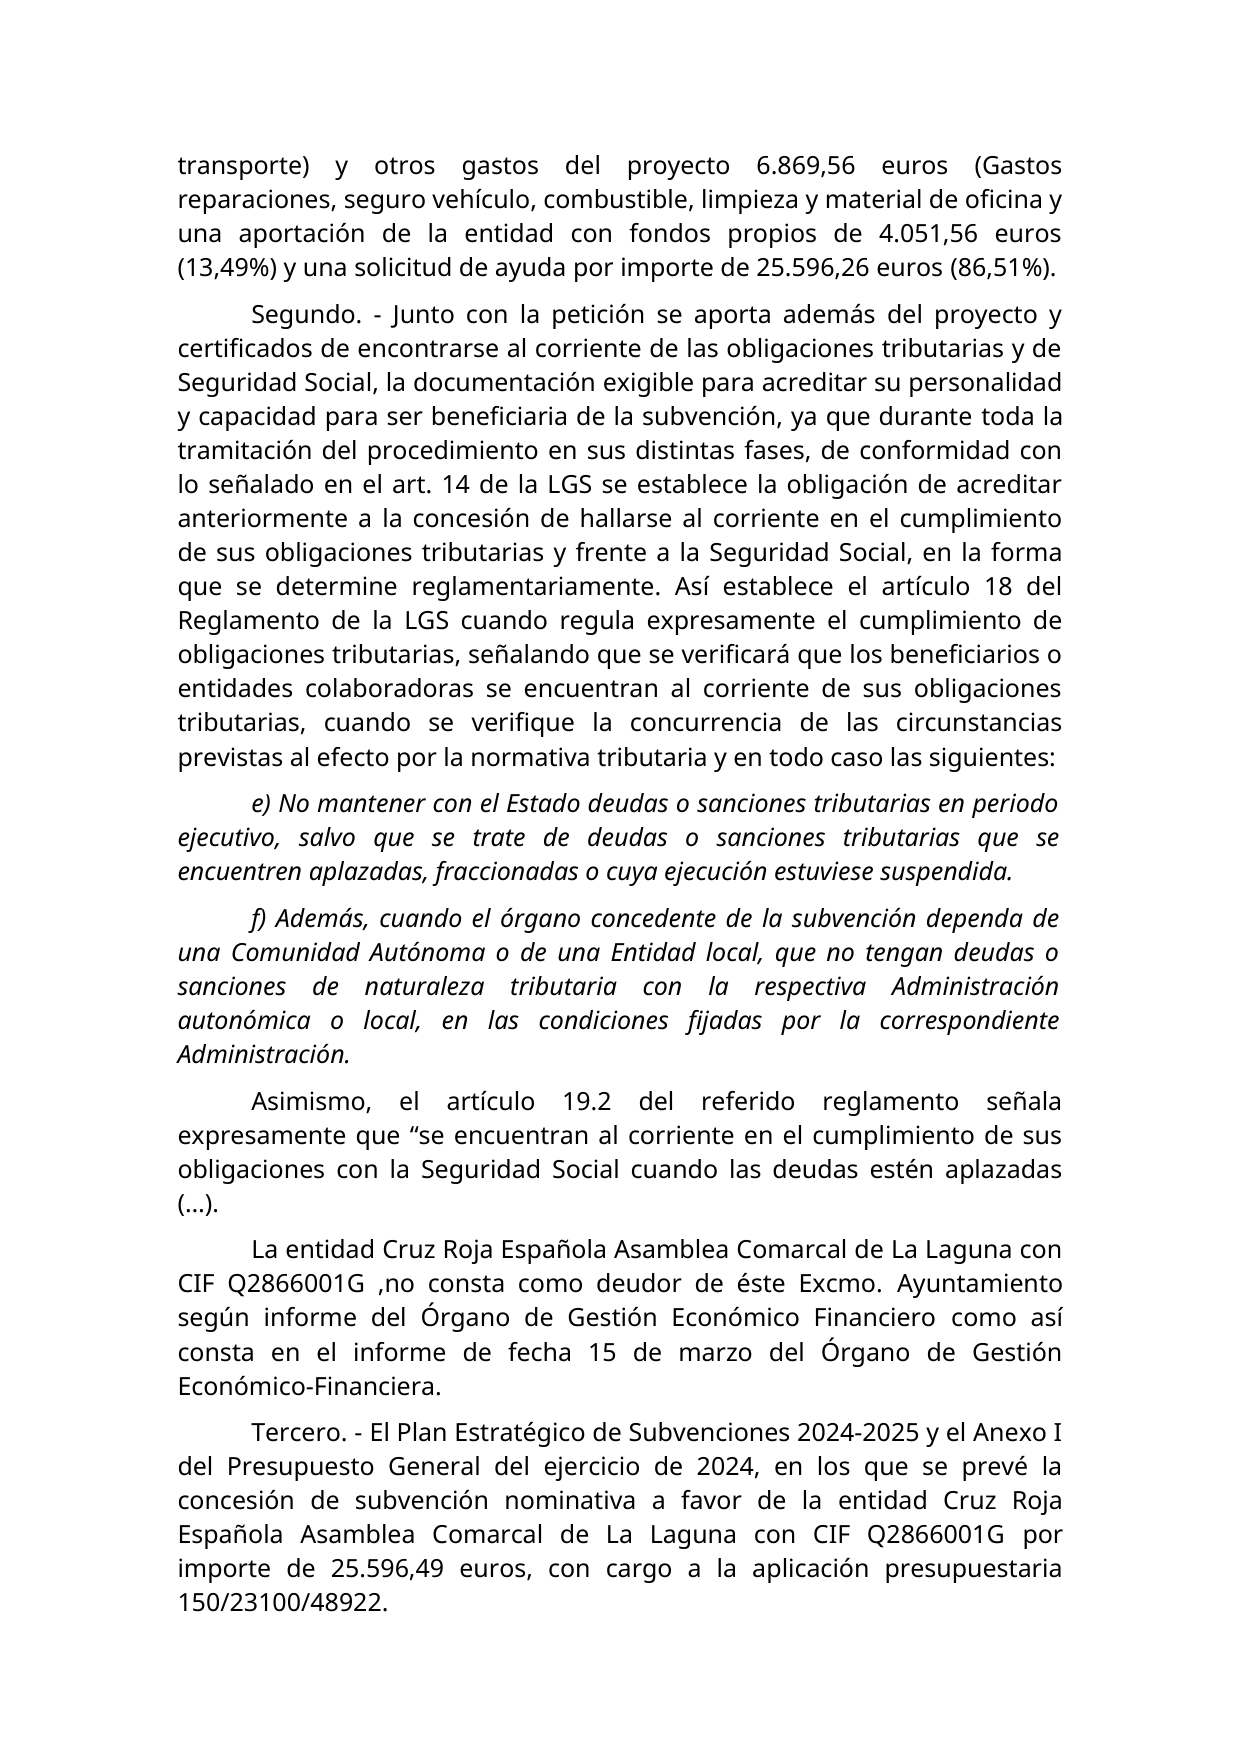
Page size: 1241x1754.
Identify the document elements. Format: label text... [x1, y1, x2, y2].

text La entidad Cruz Roja Española Asamblea Comarcal de La Laguna con CIF Q2866001G ,no consta como deudor de éste Excmo. Ayuntamiento según informe del Órgano de Gestión Económico Financiero como así consta en el informe de fecha 15 de marzo del Órgano de Gestión Económico-Financiera. [177, 1232, 1063, 1402]
subtitle transporte) y otros gastos del proyecto 6.869,56 euros (Gastos reparaciones, seguro vehículo, combustible, limpieza y material de oficina y una aportación de la entidad con fondos propios de 4.051,56 euros (13,49%) y una solicitud de ayuda por importe de 25.596,26 euros (86,51%). [177, 148, 1063, 284]
subtitle Tercero. - El Plan Estratégico de Subvenciones 2024-2025 y el Anexo I del Presupuesto General del ejercicio de 2024, en los que se prevé la concesión de subvención nominativa a favor de la entidad Cruz Roja Española Asamblea Comarcal de La Laguna con CIF Q2866001G por importe de 25.596,49 euros, con cargo a la aplicación presupuestaria 150/23100/48922. [177, 1415, 1063, 1619]
text f) Además, cuando el órgano concedente de la subvención dependa de una Comunidad Autónoma o de una Entidad local, que no tengan deudas o sanciones de naturaleza tributaria con la respectiva Administración autonómica o local, en las condiciones fijadas por la correspondiente Administración. [177, 900, 1063, 1071]
text e) No mantener con el Estado deudas o sanciones tributarias en periodo ejecutivo, salvo que se trate de deudas o sanciones tributarias que se encuentren aplazadas, fraccionadas o cuya ejecución estuviese suspendida. [177, 786, 1063, 888]
text Segundo. - Junto con la petición se aporta además del proyecto y certificados de encontrarse al corriente de las obligaciones tributarias y de Seguridad Social, la documentación exigible para acreditar su personalidad y capacidad para ser beneficiaria de la subvención, ya que durante toda la tramitación del procedimiento en sus distintas fases, de conformidad con lo señalado en el art. 14 de la LGS se establece la obligación de acreditar anteriormente a la concesión de hallarse al corriente en el cumplimiento de sus obligaciones tributarias y frente a la Seguridad Social, en la forma que se determine reglamentariamente. Así establece el artículo 18 del Reglamento de la LGS cuando regula expresamente el cumplimiento de obligaciones tributarias, señalando que se verificará que los beneficiarios o entidades colaboradoras se encuentran al corriente de sus obligaciones tributarias, cuando se verifique la concurrencia de las circunstancias previstas al efecto por la normativa tributaria y en todo caso las siguientes: [177, 296, 1063, 773]
text Asimismo, el artículo 19.2 del referido reglamento señala expresamente que “se encuentran al corriente en el cumplimiento de sus obligaciones con la Seguridad Social cuando las deudas estén aplazadas (…). [177, 1083, 1063, 1219]
